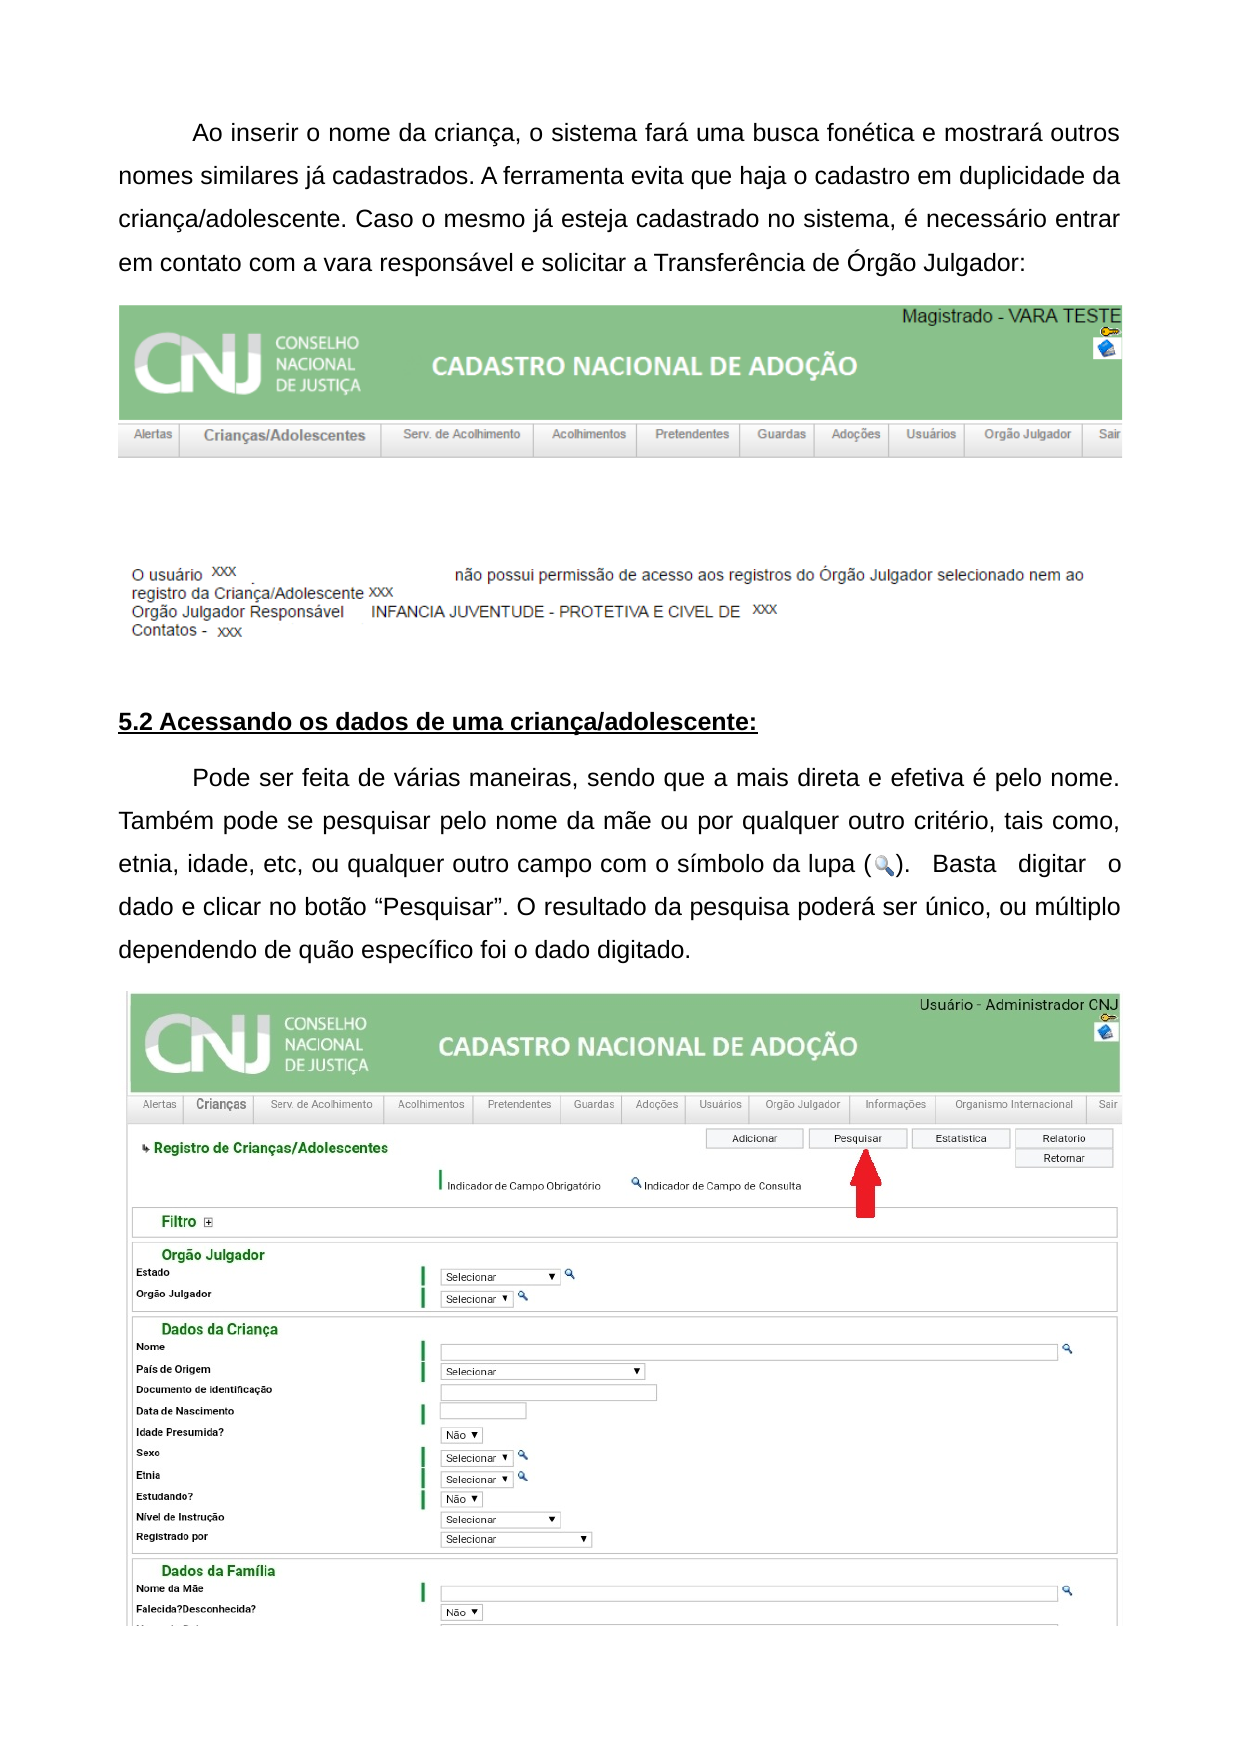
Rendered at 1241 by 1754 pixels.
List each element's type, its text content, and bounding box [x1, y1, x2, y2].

picture [118, 991, 1123, 1626]
text Ao inserir o nome da criança, o sistema fará uma busca fonética e mostrará outros nomes similares já cadastrados. A ferramenta evita que haja o cadastro em duplicidade da criança/adolescente. Caso o mesmo já esteja cadastrado no sistema, é necessário entrar em contato com a vara responsável e solicitar a Transferência de Órgão Julgador: [118, 118, 1122, 276]
text Pode ser feita de várias maneiras, sendo que a mais direta e efetiva é pelo nome. Também pode se pesquisar pelo nome da mãe ou por qualquer outro critério, tais como, etnia, idade, etc, ou qualquer outro campo com o símbolo da lupa ( ). Basta digitar o dado e clicar no botão “Pesquisar”. O resultado da pesquisa poderá ser único, ou múltiplo dependendo de quão específico foi o dado digitado. [118, 763, 1122, 964]
picture [118, 303, 1123, 638]
text 5.2 Acessando os dados de uma criança/adolescente: [118, 707, 1122, 736]
